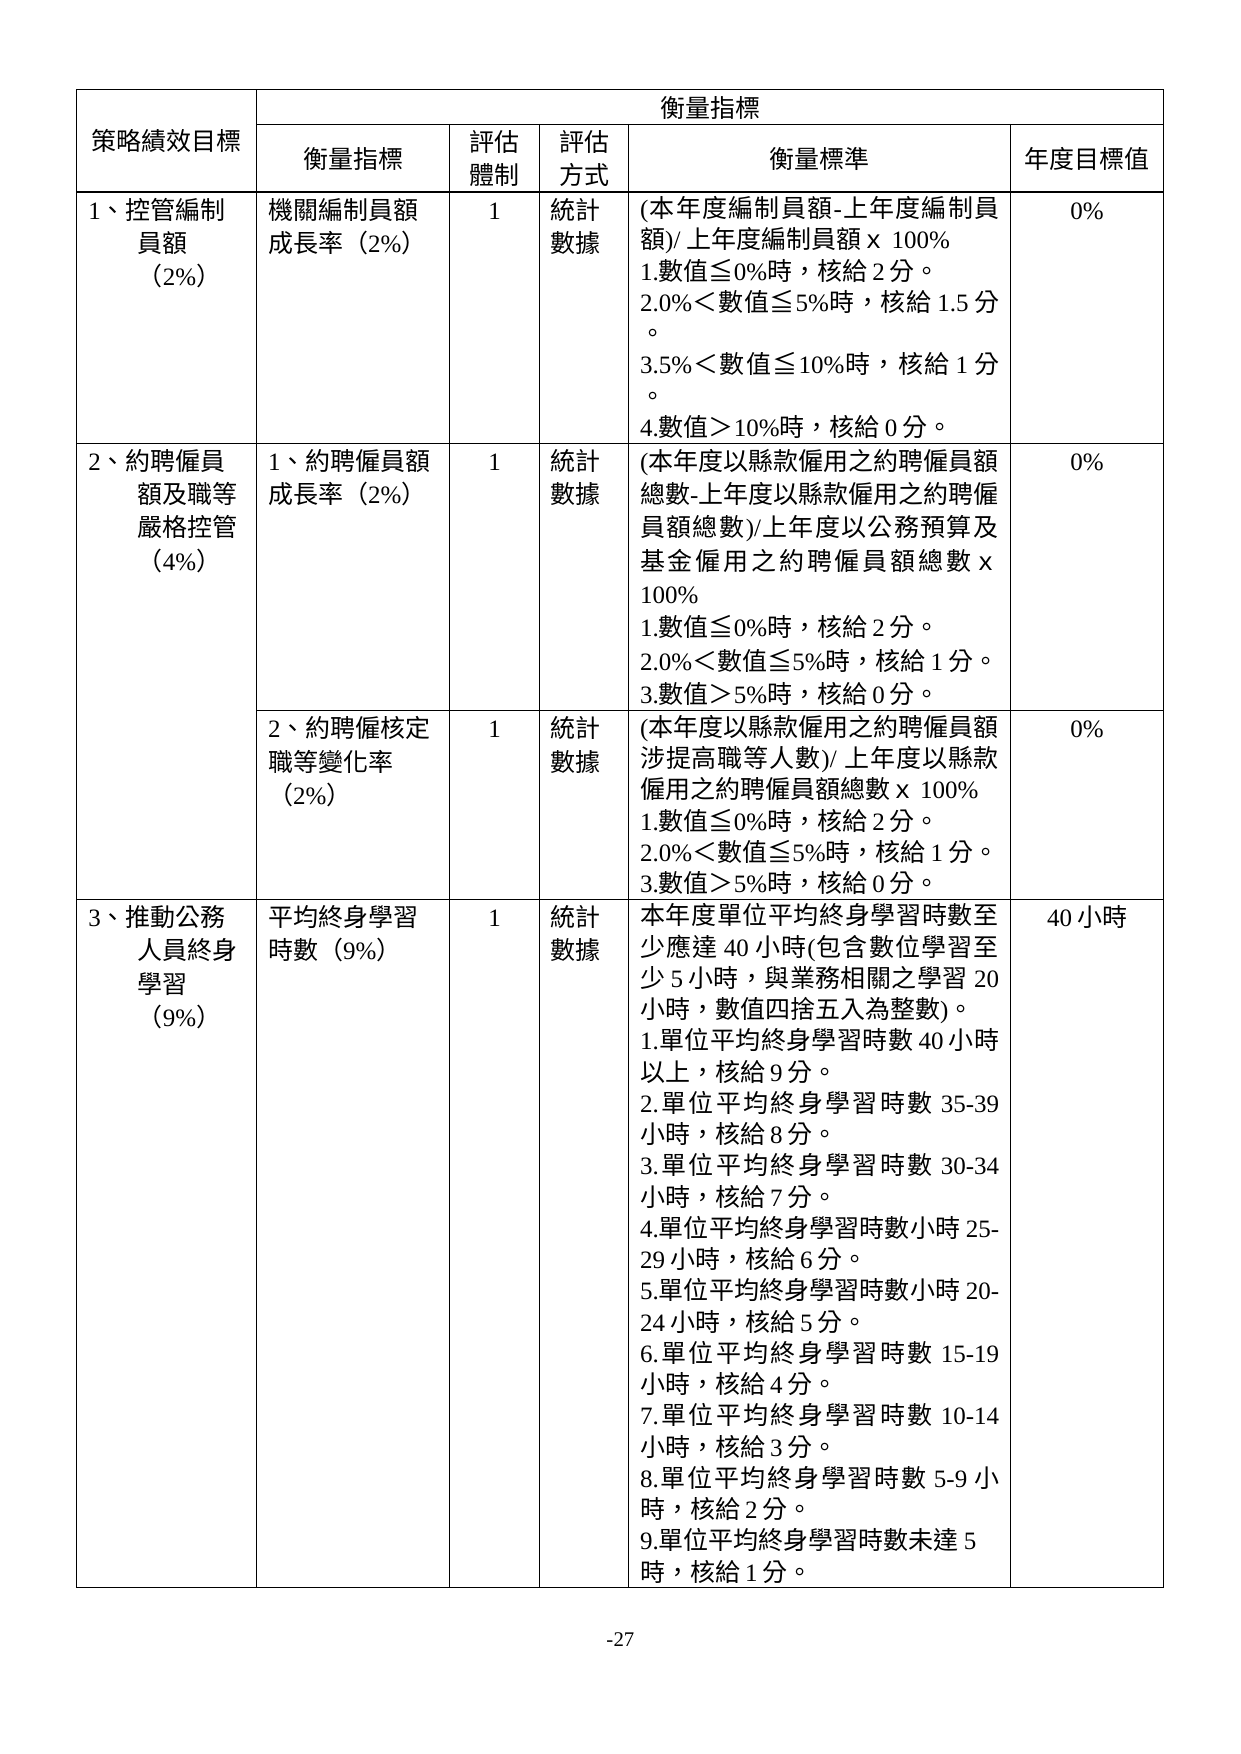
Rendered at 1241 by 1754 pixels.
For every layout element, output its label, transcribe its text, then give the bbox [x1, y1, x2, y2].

table_cell 0% [1011, 444, 1163, 710]
table_cell 本年度單位平均終身學習時數至少應達40小時(包含數位學習至少5小時，與業務相關之學習20小時，數值四捨五入為整數)。 1.單位平均終身學習時數40小時以上，核給9分。 2.單位平均終身學習時數35-39小時，核給8分。 3.單位平均終身學習時數30-34小時，核給7分。 4.單位平均終身學習時數小時25-29小時，核給6分。 5.單位平均終身學習時數小時20-24小時，核給5分。 6.單位平均終身學習時數15-19小時，核給4分。 7.單位平均終身學習時數10-14小時，核給3分。 8.單位平均終身學習時數5-9小時，核給2分。 9.單位平均終身學習時數未達5時，核給1分。 [629, 900, 1010, 1587]
table_cell 衡量標準 [629, 125, 1010, 191]
table_cell (本年度編制員額-上年度編制員額)/ 上年度編制員額ｘ100% 1.數值≦0%時，核給2分。 2.0%＜數值≦5%時，核給1.5分。 3.5%＜數值≦10%時，核給1分。 4.數值＞10%時，核給0分。 [629, 193, 1010, 442]
table_cell 約聘僱員額及職等嚴格控管（4%） [77, 444, 256, 710]
table_cell 推動公務人員終身學習（9%） [77, 900, 256, 1587]
table_cell 控管編制員額（2%） [77, 193, 256, 442]
table_cell 統計數據 [540, 711, 628, 899]
table_cell 統計數據 [540, 444, 628, 710]
table_cell 2、約聘僱核定職等變化率（2%） [257, 711, 449, 899]
table_cell 40小時 [1011, 900, 1163, 1587]
table_header 策略績效目標 [77, 90, 256, 191]
table_cell 1 [450, 711, 539, 899]
table_cell (本年度以縣款僱用之約聘僱員額總數-上年度以縣款僱用之約聘僱員額總數)/上年度以公務預算及基金僱用之約聘僱員額總數ｘ100% 1.數值≦0%時，核給2分。 2.0%＜數值≦5%時，核給1分。 3.數值＞5%時，核給0分。 [629, 444, 1010, 710]
table_cell 機關編制員額成長率（2%） [257, 193, 449, 442]
table_cell 1 [450, 900, 539, 1587]
table_cell 1 [450, 444, 539, 710]
table_cell 1、約聘僱員額成長率（2%） [257, 444, 449, 710]
table_header 衡量指標 [257, 90, 1163, 124]
table_cell 評估方式 [540, 125, 628, 191]
table_cell 平均終身學習時數（9%） [257, 900, 449, 1587]
table_cell 0% [1011, 193, 1163, 442]
table_cell (本年度以縣款僱用之約聘僱員額涉提高職等人數)/ 上年度以縣款僱用之約聘僱員額總數ｘ100% 1.數值≦0%時，核給2分。 2.0%＜數值≦5%時，核給1分。 3.數值＞5%時，核給0分。 [629, 711, 1010, 899]
table_cell 1 [450, 193, 539, 442]
table_cell [77, 710, 256, 899]
table_cell 統計數據 [540, 193, 628, 442]
table_cell 評估體制 [450, 125, 539, 191]
table_cell 年度目標值 [1011, 125, 1163, 191]
table_cell 衡量指標 [257, 125, 449, 191]
table_cell 統計數據 [540, 900, 628, 1587]
table_cell 0% [1011, 711, 1163, 899]
